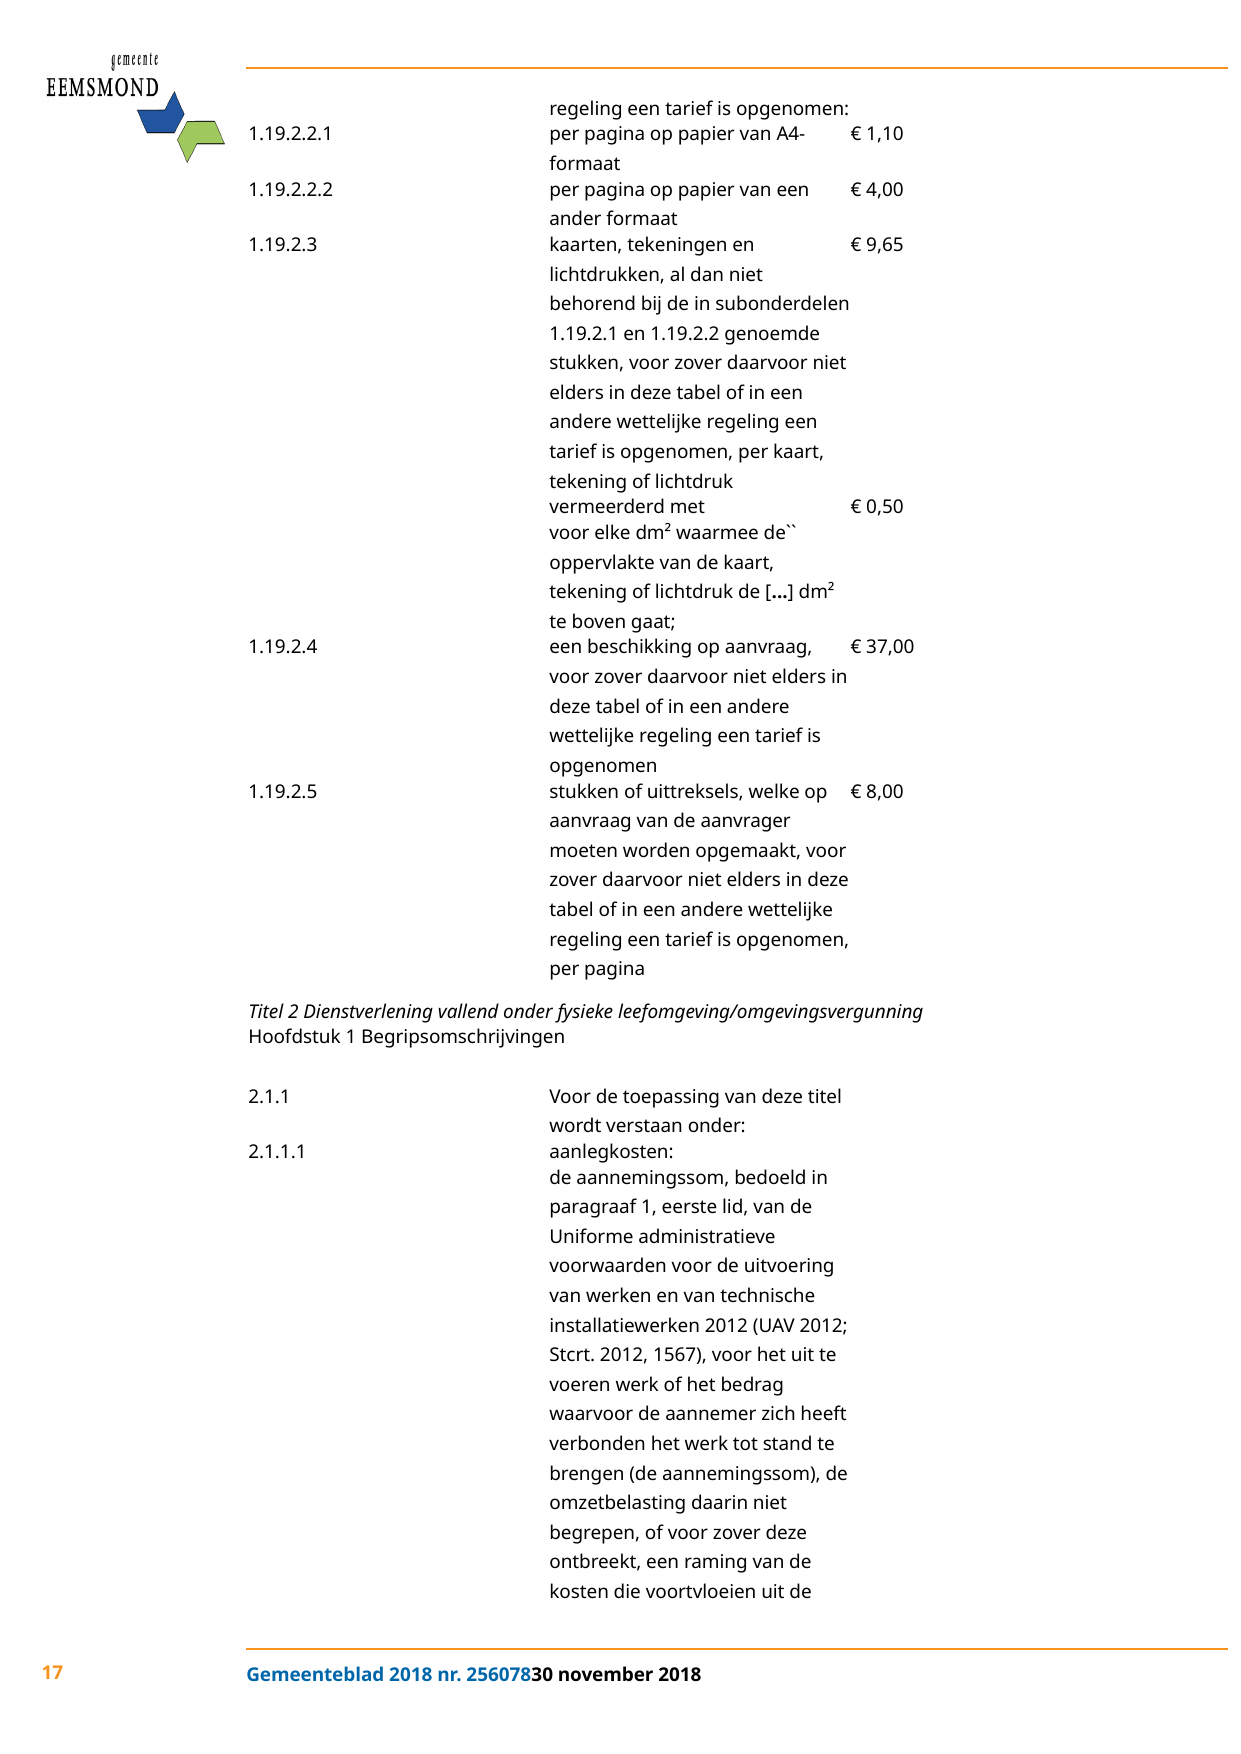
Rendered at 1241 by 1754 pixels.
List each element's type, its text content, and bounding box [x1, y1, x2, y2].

table_cell aanlegkosten: [549, 1138, 850, 1164]
picture [41, 47, 231, 172]
table_cell 1.19.2.3 [248, 231, 549, 493]
table_header [850, 1083, 1152, 1138]
table_cell [248, 494, 549, 519]
table_cell kaarten, tekeningen en lichtdrukken, al dan niet behorend bij de in subonderdelen 1.19.2.1 en 1.19.2.2 genoemde stukken, voor zover daarvoor niet elders in deze tabel of in een andere wettelijke regeling een tarief is opgenomen, per kaart, tekening of lichtdruk [549, 231, 850, 493]
text Hoofdstuk 1 Begripsomschrijvingen [248, 1023, 1152, 1049]
table_cell € 8,00 [850, 778, 1152, 981]
table_cell voor elke dm² waarmee de`` oppervlakte van de kaart, tekening of lichtdruk de [...] dm² te boven gaat; [549, 519, 850, 634]
table_cell vermeerderd met [549, 494, 850, 519]
table_cell € 0,50 [850, 494, 1152, 519]
table_cell [850, 95, 1152, 121]
table_cell € 9,65 [850, 231, 1152, 493]
table_cell [850, 519, 1152, 634]
table_cell [248, 519, 549, 634]
table_cell [248, 95, 549, 121]
table_cell 2.1.1.1 [248, 1138, 549, 1164]
table_cell 1.19.2.4 [248, 634, 549, 778]
table_cell per pagina op papier van een ander formaat [549, 176, 850, 231]
table_cell [248, 1164, 549, 1604]
table_cell de aannemingssom, bedoeld in paragraaf 1, eerste lid, van de Uniforme administratieve voorwaarden voor de uitvoering van werken en van technische installatiewerken 2012 (UAV 2012; Stcrt. 2012, 1567), voor het uit te voeren werk of het bedrag waarvoor de aannemer zich heeft verbonden het werk tot stand te brengen (de aannemingssom), de omzetbelasting daarin niet begrepen, of voor zover deze ontbreekt, een raming van de kosten die voortvloeien uit de [549, 1164, 850, 1604]
table_header Voor de toepassing van deze titel wordt verstaan onder: [549, 1083, 850, 1138]
table_cell € 37,00 [850, 634, 1152, 778]
table_cell 1.19.2.2.2 [248, 176, 549, 231]
table_cell per pagina op papier van A4-formaat [549, 121, 850, 176]
table_cell een beschikking op aanvraag, voor zover daarvoor niet elders in deze tabel of in een andere wettelijke regeling een tarief is opgenomen [549, 634, 850, 778]
table_cell [850, 1138, 1152, 1164]
table_cell [850, 1164, 1152, 1604]
table_cell € 1,10 [850, 121, 1152, 176]
table_cell 1.19.2.2.1 [248, 121, 549, 176]
table_cell 1.19.2.5 [248, 778, 549, 981]
text Titel 2 Dienstverlening vallend onder fysieke leefomgeving/omgevingsvergunning [248, 998, 1152, 1023]
table_cell € 4,00 [850, 176, 1152, 231]
table_cell stukken of uittreksels, welke op aanvraag van de aanvrager moeten worden opgemaakt, voor zover daarvoor niet elders in deze tabel of in een andere wettelijke regeling een tarief is opgenomen, per pagina [549, 778, 850, 981]
table_cell regeling een tarief is opgenomen: [549, 95, 850, 121]
table_header 2.1.1 [248, 1083, 549, 1138]
